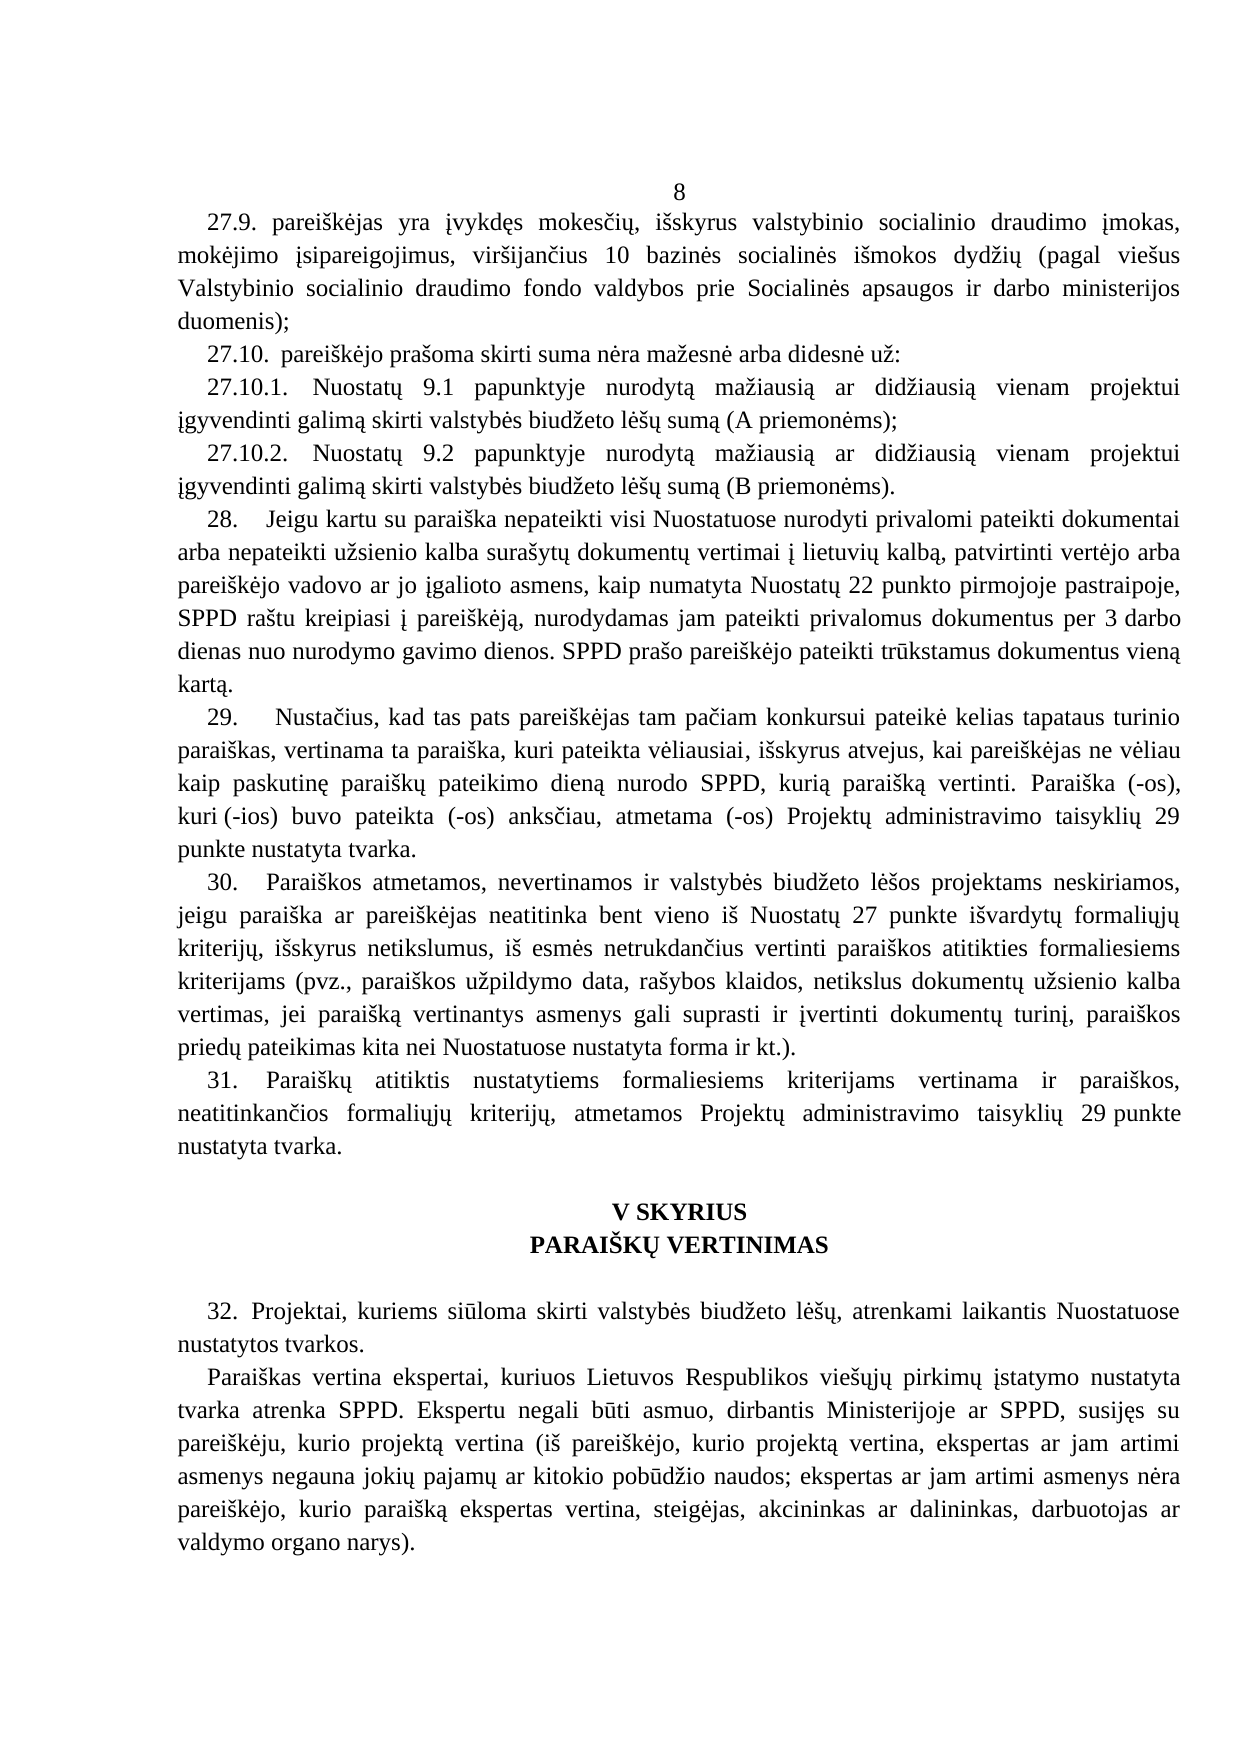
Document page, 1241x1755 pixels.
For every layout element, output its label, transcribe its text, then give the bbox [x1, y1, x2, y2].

text 31. Paraiškų atitiktis nustatytiems formaliesiems kriterijams vertinama ir paraiškos, neatitinkančios formaliųjų kriterijų, atmetamos Projektų administravimo taisyklių 29 punkte nustatyta tvarka. [177, 1065, 1181, 1160]
text 30. Paraiškos atmetamos, nevertinamos ir valstybės biudžeto lėšos projektams neskiriamos, jeigu paraiška ar pareiškėjas neatitinka bent vieno iš Nuostatų 27 punkte išvardytų formaliųjų kriterijų, išskyrus netikslumus, iš esmės netrukdančius vertinti paraiškos atitikties formaliesiems kriterijams (pvz., paraiškos užpildymo data, rašybos klaidos, netikslus dokumentų užsienio kalba vertimas, jei paraišką vertinantys asmenys gali suprasti ir įvertinti dokumentų turinį, paraiškos priedų pateikimas kita nei Nuostatuose nustatyta forma ir kt.). [177, 867, 1181, 1061]
text 27.10.1. Nuostatų 9.1 papunktyje nurodytą mažiausią ar didžiausią vienam projektui įgyvendinti galimą skirti valstybės biudžeto lėšų sumą (A priemonėms); [177, 372, 1181, 433]
text 32. Projektai, kuriems siūloma skirti valstybės biudžeto lėšų, atrenkami laikantis Nuostatuose nustatytos tvarkos. [177, 1296, 1181, 1358]
text PARAIŠKŲ VERTINIMAS [177, 1230, 1181, 1259]
text 27.10.2. Nuostatų 9.2 papunktyje nurodytą mažiausią ar didžiausią vienam projektui įgyvendinti galimą skirti valstybės biudžeto lėšų sumą (B priemonėms). [177, 438, 1181, 499]
text 27.10. pareiškėjo prašoma skirti suma nėra mažesnė arba didesnė už: [177, 339, 1181, 367]
text 28. Jeigu kartu su paraiška nepateikti visi Nuostatuose nurodyti privalomi pateikti dokumentai arba nepateikti užsienio kalba surašytų dokumentų vertimai į lietuvių kalbą, patvirtinti vertėjo arba pareiškėjo vadovo ar jo įgalioto asmens, kaip numatyta Nuostatų 22 punkto pirmojoje pastraipoje, SPPD raštu kreipiasi į pareiškėją, nurodydamas jam pateikti privalomus dokumentus per 3 darbo dienas nuo nurodymo gavimo dienos. SPPD prašo pareiškėjo pateikti trūkstamus dokumentus vieną kartą. [177, 504, 1181, 698]
text Paraiškas vertina ekspertai, kuriuos Lietuvos Respublikos viešųjų pirkimų įstatymo nustatyta tvarka atrenka SPPD. Ekspertu negali būti asmuo, dirbantis Ministerijoje ar SPPD, susijęs su pareiškėju, kurio projektą vertina (iš pareiškėjo, kurio projektą vertina, ekspertas ar jam artimi asmenys negauna jokių pajamų ar kitokio pobūdžio naudos; ekspertas ar jam artimi asmenys nėra pareiškėjo, kurio paraišką ekspertas vertina, steigėjas, akcininkas ar dalininkas, darbuotojas ar valdymo organo narys). [177, 1362, 1181, 1556]
text 27.9. pareiškėjas yra įvykdęs mokesčių, išskyrus valstybinio socialinio draudimo įmokas, mokėjimo įsipareigojimus, viršijančius 10 bazinės socialinės išmokos dydžių (pagal viešus Valstybinio socialinio draudimo fondo valdybos prie Socialinės apsaugos ir darbo ministerijos duomenis); [177, 207, 1181, 334]
text V SKYRIUS [177, 1197, 1181, 1226]
text 29. Nustačius, kad tas pats pareiškėjas tam pačiam konkursui pateikė kelias tapataus turinio paraiškas, vertinama ta paraiška, kuri pateikta vėliausiai, išskyrus atvejus, kai pareiškėjas ne vėliau kaip paskutinę paraiškų pateikimo dieną nurodo SPPD, kurią paraišką vertinti. Paraiška (-os), kuri (‑ios) buvo pateikta (-os) anksčiau, atmetama (-os) Projektų administravimo taisyklių 29 punkte nustatyta tvarka. [177, 702, 1181, 863]
